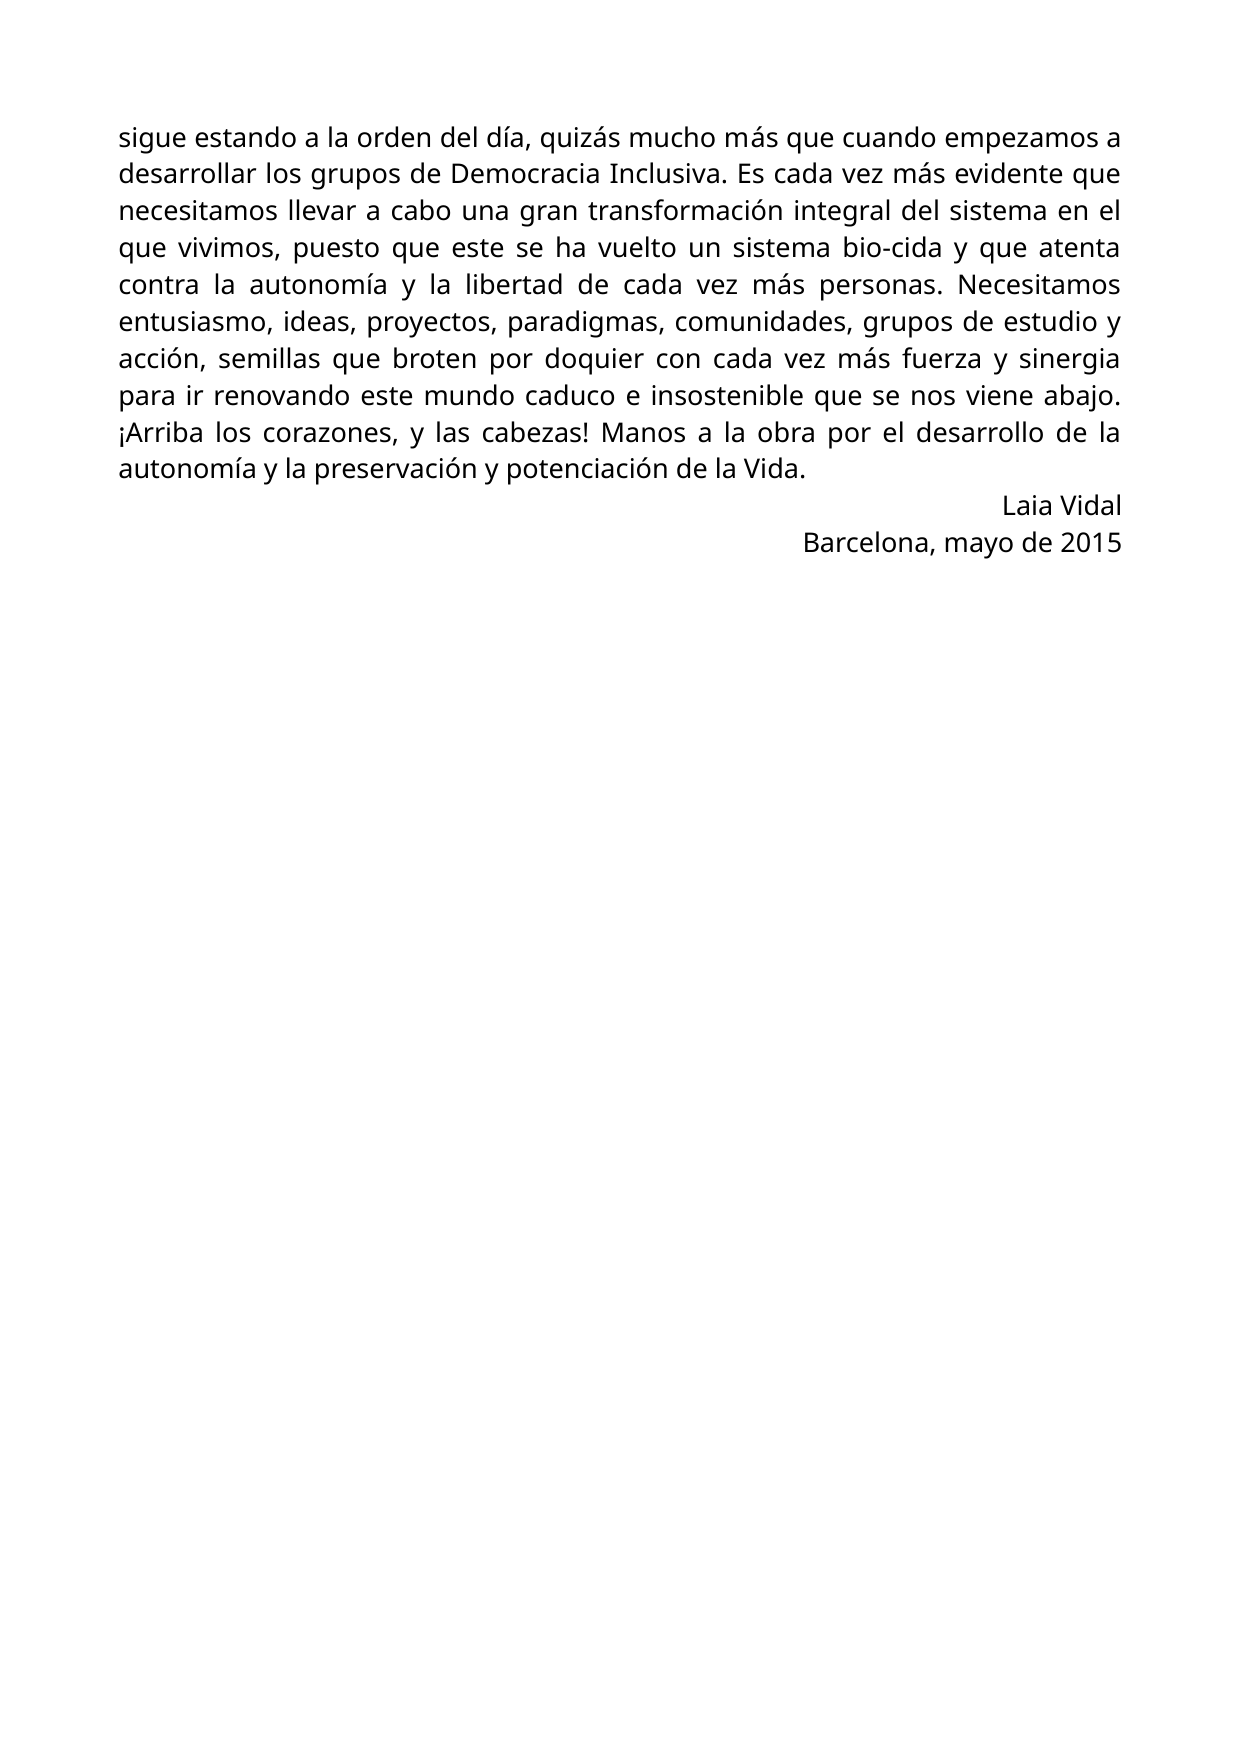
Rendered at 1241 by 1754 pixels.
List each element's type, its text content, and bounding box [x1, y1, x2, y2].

text sigue estando a la orden del día, quizás mucho más que cuando empezamos a desarrollar los grupos de Democracia Inclusiva. Es cada vez más evidente que necesitamos llevar a cabo una gran transformación integral del sistema en el que vivimos, puesto que este se ha vuelto un sistema bio-cida y que atenta contra la autonomía y la libertad de cada vez más personas. Necesitamos entusiasmo, ideas, proyectos, paradigmas, comunidades, grupos de estudio y acción, semillas que broten por doquier con cada vez más fuerza y sinergia para ir renovando este mundo caduco e insostenible que se nos viene abajo. ¡Arriba los corazones, y las cabezas! Manos a la obra por el desarrollo de la autonomía y la preservación y potenciación de la Vida. [118, 118, 1122, 487]
text Barcelona, mayo de 2015 [118, 524, 1122, 561]
text Laia Vidal [118, 487, 1122, 524]
